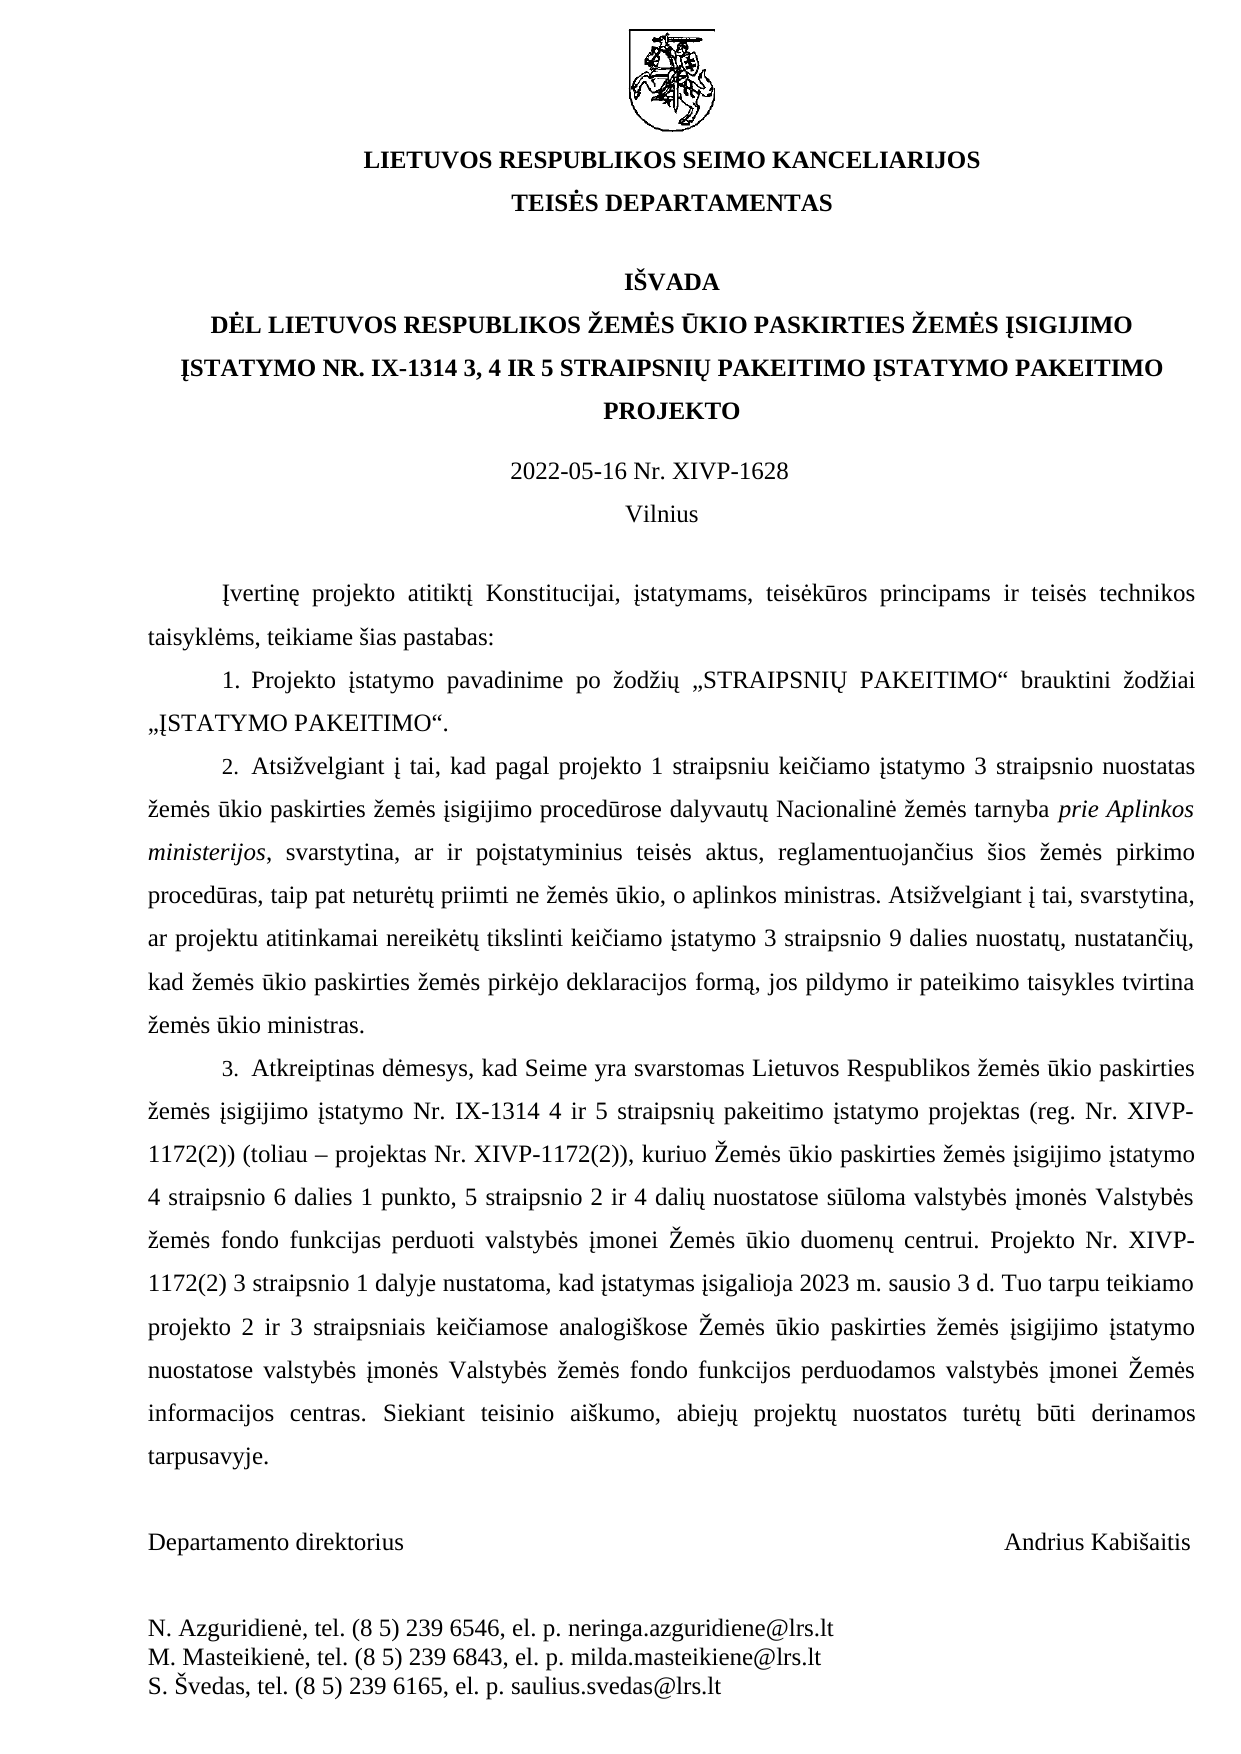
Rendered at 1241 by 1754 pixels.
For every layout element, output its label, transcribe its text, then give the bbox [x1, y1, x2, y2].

list Atsižvelgiant į tai, kad pagal projekto 1 straipsniu keičiamo įstatymo 3 straipsnio nuostatas žemės ūkio paskirties žemės įsigijimo procedūrose dalyvautų Nacionalinė žemės tarnyba prie Aplinkos ministerijos, svarstytina, ar ir poįstatyminius teisės aktus, reglamentuojančius šios žemės pirkimo procedūras, taip pat neturėtų priimti ne žemės ūkio, o aplinkos ministras. Atsižvelgiant į tai, svarstytina, ar projektu atitinkamai nereikėtų tikslinti keičiamo įstatymo 3 straipsnio 9 dalies nuostatų, nustatančių, kad žemės ūkio paskirties žemės pirkėjo deklaracijos formą, jos pildymo ir pateikimo taisykles tvirtina žemės ūkio ministras. [148, 751, 1196, 1038]
subtitle TEISĖS DEPARTAMENTAS [148, 188, 1196, 217]
text LIETUVOS RESPUBLIKOS SEIMO KANCELIARIJOS [148, 145, 1196, 173]
text IŠVADA [148, 267, 1196, 296]
text Departamento direktorius Andrius Kabišaitis [148, 1527, 1196, 1556]
text Vilnius [487, 499, 1196, 528]
list Atkreiptinas dėmesys, kad Seime yra svarstomas Lietuvos Respublikos žemės ūkio paskirties žemės įsigijimo įstatymo Nr. IX-1314 4 ir 5 straipsnių pakeitimo įstatymo projektas (reg. Nr. XIVP-1172(2)) (toliau – projektas Nr. XIVP-1172(2)), kuriuo Žemės ūkio paskirties žemės įsigijimo įstatymo 4 straipsnio 6 dalies 1 punkto, 5 straipsnio 2 ir 4 dalių nuostatose siūloma valstybės įmonės Valstybės žemės fondo funkcijas perduoti valstybės įmonei Žemės ūkio duomenų centrui. Projekto Nr. XIVP-1172(2) 3 straipsnio 1 dalyje nustatoma, kad įstatymas įsigalioja 2023 m. sausio 3 d. Tuo tarpu teikiamo projekto 2 ir 3 straipsniais keičiamose analogiškose Žemės ūkio paskirties žemės įsigijimo įstatymo nuostatose valstybės įmonės Valstybės žemės fondo funkcijos perduodamos valstybės įmonei Žemės informacijos centras. Siekiant teisinio aiškumo, abiejų projektų nuostatos turėtų būti derinamos tarpusavyje. [148, 1053, 1196, 1470]
text N. Azguridienė, tel. (8 5) 239 6546, el. p. neringa.azguridiene@lrs.lt [148, 1613, 1196, 1642]
list Projekto įstatymo pavadinime po žodžių „STRAIPSNIŲ PAKEITIMO“ brauktini žodžiai „ĮSTATYMO PAKEITIMO“. [148, 665, 1196, 737]
text 2022-05-16 Nr. XIVP-1628 [418, 456, 1196, 485]
text DĖL LIETUVOS RESPUBLIKOS ŽEMĖS ŪKIO PASKIRTIES ŽEMĖS ĮSIGIJIMO ĮSTATYMO NR. IX-1314 3, 4 IR 5 STRAIPSNIŲ PAKEITIMO ĮSTATYMO PAKEITIMO PROJEKTO [148, 310, 1196, 425]
text M. Masteikienė, tel. (8 5) 239 6843, el. p. milda.masteikiene@lrs.lt [148, 1642, 1196, 1671]
text S. Švedas, tel. (8 5) 239 6165, el. p. saulius.svedas@lrs.lt [148, 1671, 1196, 1700]
text Įvertinę projekto atitiktį Konstitucijai, įstatymams, teisėkūros principams ir teisės technikos taisyklėms, teikiame šias pastabas: [148, 578, 1196, 650]
